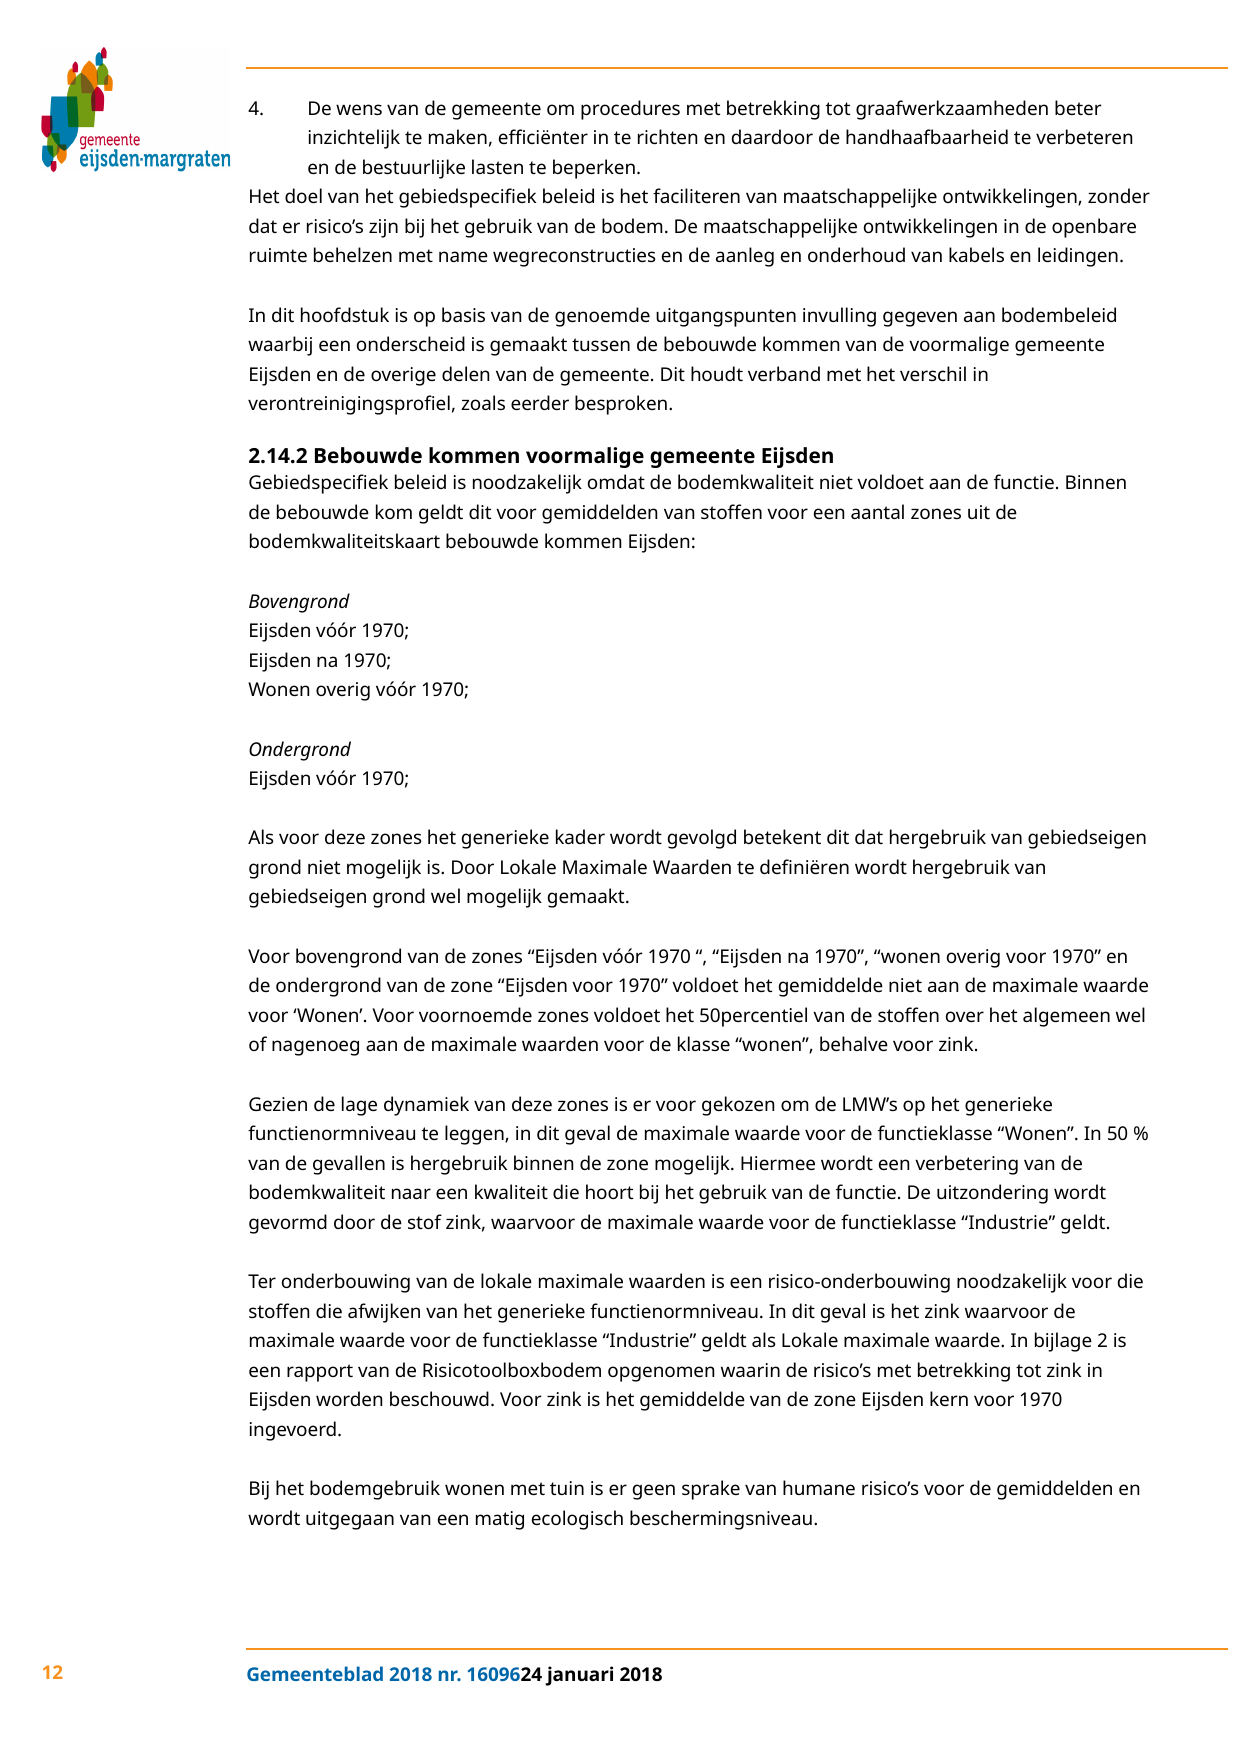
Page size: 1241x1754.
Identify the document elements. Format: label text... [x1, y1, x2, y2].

text 2.14.2 Bebouwde kommen voormalige gemeente Eijsden [248, 441, 1152, 469]
text Het doel van het gebiedspecifiek beleid is het faciliteren van maatschappelijke ontwikkelingen, zonder dat er risico’s zijn bij het gebruik van de bodem. De maatschappelijke ontwikkelingen in de openbare ruimte behelzen met name wegreconstructies en de aanleg en onderhoud van kabels en leidingen. [248, 183, 1152, 268]
text Bovengrond [248, 588, 1152, 613]
text Gebiedspecifiek beleid is noodzakelijk omdat de bodemkwaliteit niet voldoet aan de functie. Binnen de bebouwde kom geldt dit voor gemiddelden van stoffen voor een aantal zones uit de bodemkwaliteitskaart bebouwde kommen Eijsden: [248, 469, 1152, 554]
text In dit hoofdstuk is op basis van de genoemde uitgangspunten invulling gegeven aan bodembeleid waarbij een onderscheid is gemaakt tussen de bebouwde kommen van de voormalige gemeente Eijsden en de overige delen van de gemeente. Dit houdt verband met het verschil in verontreinigingsprofiel, zoals eerder besproken. [248, 302, 1152, 416]
picture [41, 47, 231, 172]
text Eijsden na 1970; [248, 647, 1152, 673]
text Bij het bodemgebruik wonen met tuin is er geen sprake van humane risico’s voor de gemiddelden en wordt uitgegaan van een matig ecologisch beschermingsniveau. [248, 1475, 1152, 1531]
text Wonen overig vóór 1970; [248, 677, 1152, 702]
text Eijsden vóór 1970; [248, 765, 1152, 791]
text Eijsden vóór 1970; [248, 617, 1152, 643]
text Als voor deze zones het generieke kader wordt gevolgd betekent dit dat hergebruik van gebiedseigen grond niet mogelijk is. Door Lokale Maximale Waarden te definiëren wordt hergebruik van gebiedseigen grond wel mogelijk gemaakt. [248, 824, 1152, 909]
text Ter onderbouwing van de lokale maximale waarden is een risico-onderbouwing noodzakelijk voor die stoffen die afwijken van het generieke functienormniveau. In dit geval is het zink waarvoor de maximale waarde voor de functieklasse “Industrie” geldt als Lokale maximale waarde. In bijlage 2 is een rapport van de Risicotoolboxbodem opgenomen waarin de risico’s met betrekking tot zink in Eijsden worden beschouwd. Voor zink is het gemiddelde van de zone Eijsden kern voor 1970 ingevoerd. [248, 1268, 1152, 1442]
text Voor bovengrond van de zones “Eijsden vóór 1970 “, “Eijsden na 1970”, “wonen overig voor 1970” en de ondergrond van de zone “Eijsden voor 1970” voldoet het gemiddelde niet aan de maximale waarde voor ‘Wonen’. Voor voornoemde zones voldoet het 50percentiel van de stoffen over het algemeen wel of nagenoeg aan de maximale waarden voor de klasse “wonen”, behalve voor zink. [248, 943, 1152, 1057]
text Ondergrond [248, 736, 1152, 761]
list De wens van de gemeente om procedures met betrekking tot graafwerkzaamheden beter inzichtelijk te maken, efficiënter in te richten en daardoor de handhaafbaarheid te verbeteren en de bestuurlijke lasten te beperken. [248, 95, 1152, 180]
text Gezien de lage dynamiek van deze zones is er voor gekozen om de LMW’s op het generieke functienormniveau te leggen, in dit geval de maximale waarde voor de functieklasse “Wonen”. In 50 % van de gevallen is hergebruik binnen de zone mogelijk. Hiermee wordt een verbetering van de bodemkwaliteit naar een kwaliteit die hoort bij het gebruik van de functie. De uitzondering wordt gevormd door de stof zink, waarvoor de maximale waarde voor de functieklasse “Industrie” geldt. [248, 1091, 1152, 1235]
